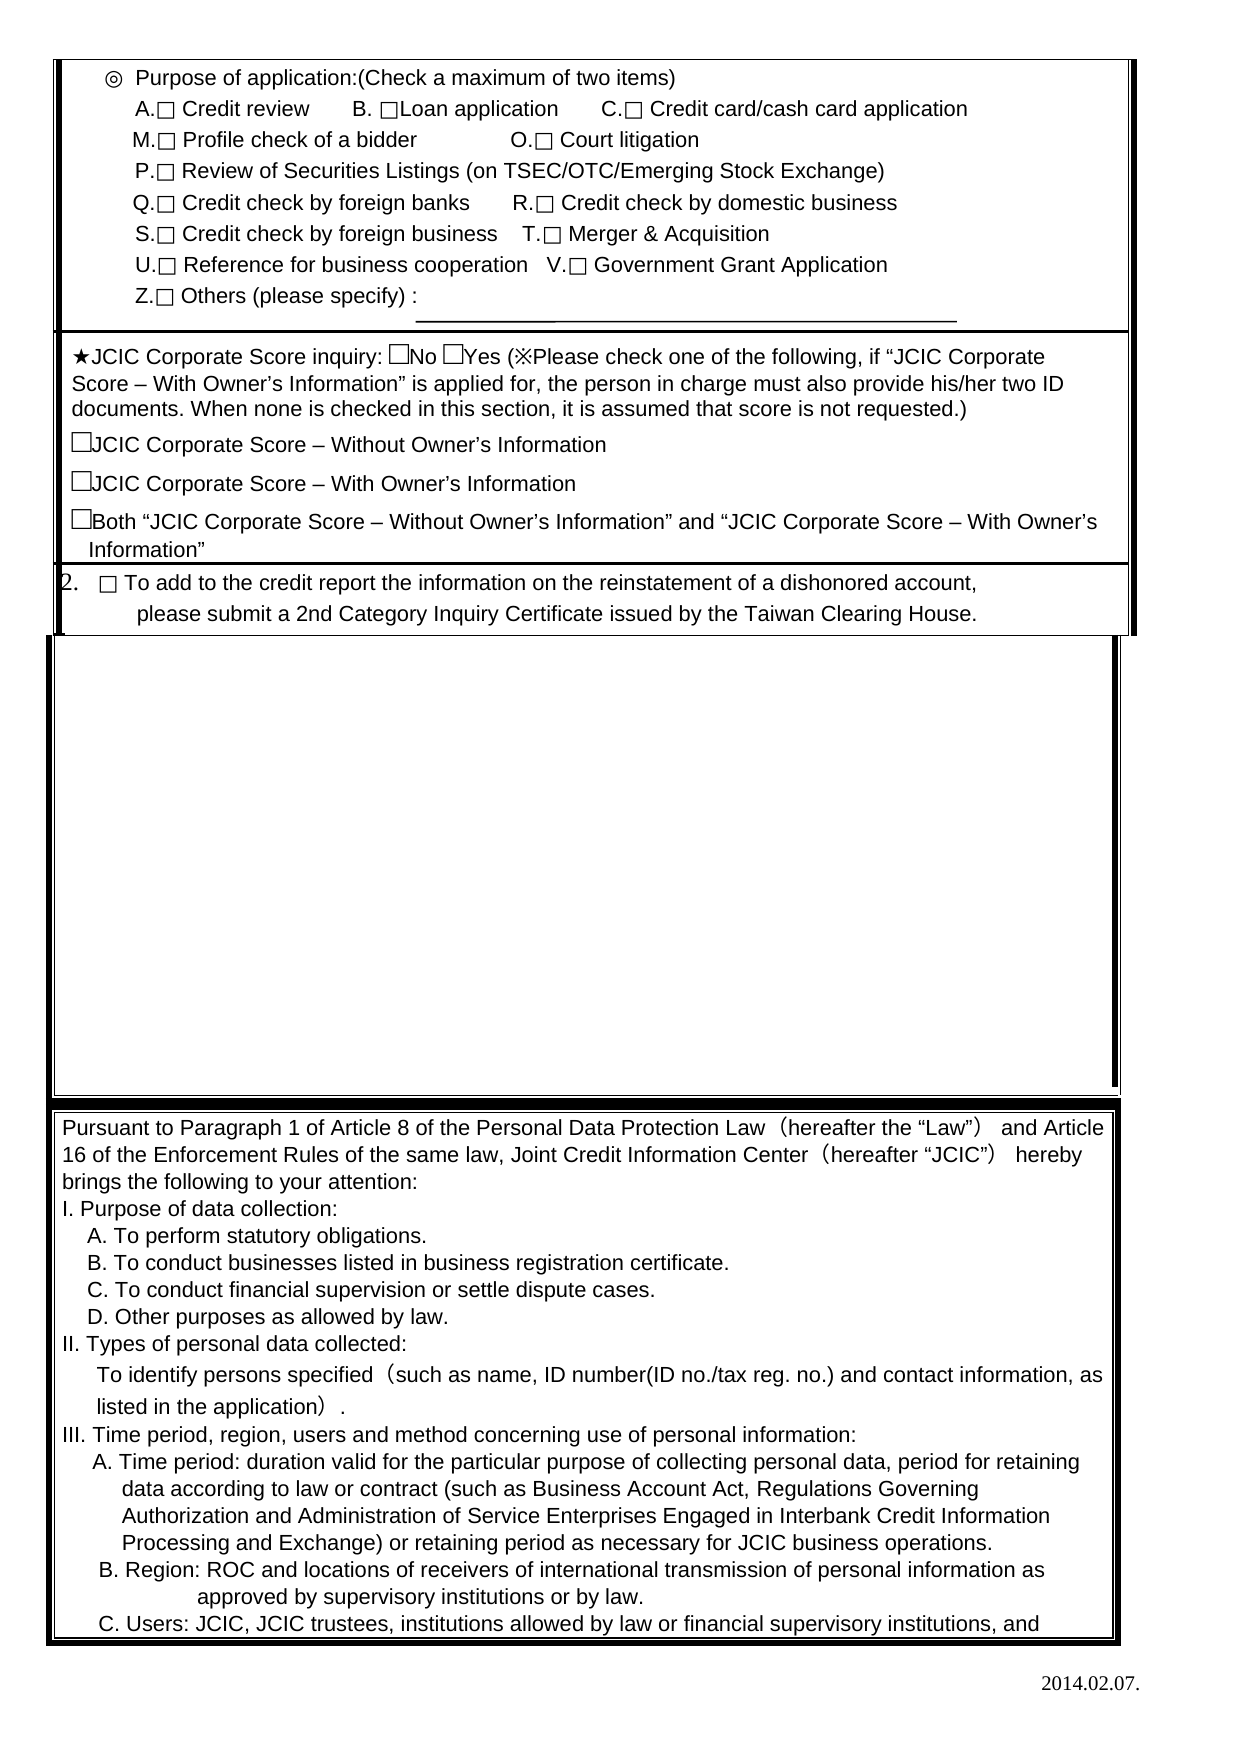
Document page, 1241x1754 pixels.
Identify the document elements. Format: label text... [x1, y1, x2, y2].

table_cell [1121, 635, 1132, 1094]
table_cell [55, 636, 1117, 1094]
table_header ★JCIC Corporate Score inquiry: □No □Yes (※Please check one of the following, if “JCIC Corporate Score – With Owner’s Information” is applied for, the person in charge must also provide his/her two ID documents. When none is checked in this section, it is assumed that score is not requested.) □JCIC Corporate Score – Without Owner’s Information □JCIC Corporate Score – With Owner’s Information □Both “JCIC Corporate Score – Without Owner’s Information” and “JCIC Corporate Score – With Owner’s Information” [62, 333, 1119, 562]
table_cell Purpose of application:(Check a maximum of two items) A.□ Credit review B. □Loan application C.□ Credit card/cash card application M.□ Profile check of a bidder O.□ Court litigation P.□ Review of Securities Listings (on TSEC/OTC/Emerging Stock Exchange) Q.□ Credit check by foreign banks R.□ Credit check by domestic business S.□ Credit check by foreign business T.□ Merger & Acquisition U.□ Reference for business cooperation V.□ Government Grant Application Z.□ Others (please specify) : [62, 60, 1128, 329]
table_header Pursuant to Paragraph 1 of Article 8 of the Personal Data Protection Law（hereafter the “Law”） and Article 16 of the Enforcement Rules of the same law, Joint Credit Information Center（hereafter “JCIC”） hereby brings the following to your attention: I. Purpose of data collection: A. To perform statutory obligations. B. To conduct businesses listed in business registration certificate. C. To conduct financial supervision or settle dispute cases. D. Other purposes as allowed by law. II. Types of personal data collected: To identify persons specified（such as name, ID number(ID no./tax reg. no.) and contact information, as listed in the application）. III. Time period, region, users and method concerning use of personal information: A. Time period: duration valid for the particular purpose of collecting personal data, period for retaining data according to law or contract (such as Business Account Act, Regulations Governing Authorization and Administration of Service Enterprises Engaged in Interbank Credit Information Processing and Exchange) or retaining period as necessary for JCIC business operations. B. Region: ROC and locations of receivers of international transmission of personal information as approved by supervisory institutions or by law. C. Users: JCIC, JCIC trustees, institutions allowed by law or financial supervisory institutions, and [55, 1113, 1112, 1637]
table_cell □ To add to the credit report the information on the reinstatement of a dishonored account, please submit a 2nd Category Inquiry Certificate issued by the Taiwan Clearing House. [62, 565, 1128, 635]
table_cell [1119, 333, 1128, 562]
